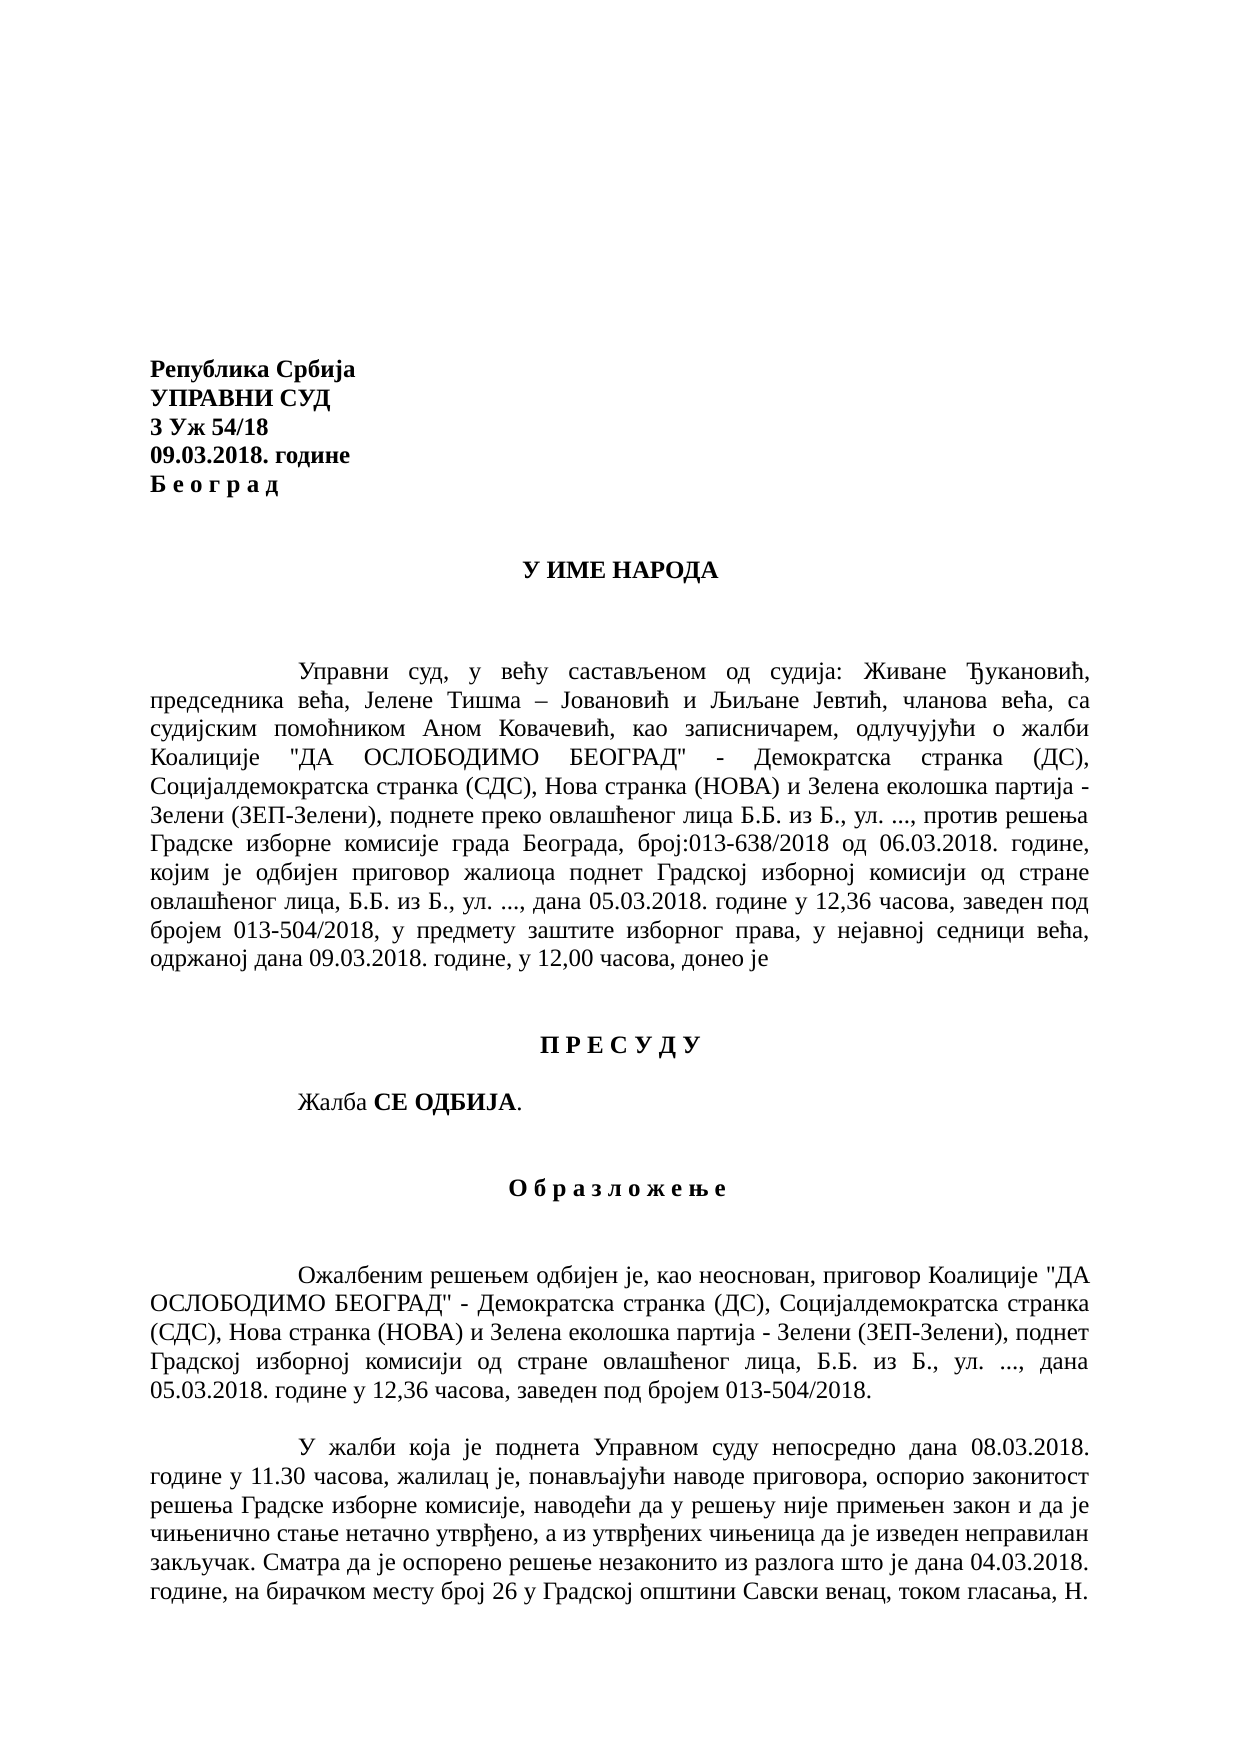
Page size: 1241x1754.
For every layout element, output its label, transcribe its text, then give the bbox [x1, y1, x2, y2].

text Управни суд, у већу састављеном од судија: Живане Ђукановић, председника већа, Јелене Тишма – Јовановић и Љиљане Јевтић, чланова већа, са судијским помоћником Аном Ковачевић, као записничарем, одлучујући о жалби Коалиције ''ДА ОСЛОБОДИМО БЕОГРАД'' - Демократска странка (ДС), Социјалдемократска странка (СДС), Нова странка (НОВА) и Зелена еколошка партија - Зелени (ЗЕП-Зелени), поднете преко овлашћеног лица Б.Б. из Б., ул. ..., против решења Градске изборне комисије града Београда, број:013-638/2018 од 06.03.2018. године, којим је одбијен приговор жалиоца поднет Градској изборној комисији од стране овлашћеног лица, Б.Б. из Б., ул. ..., дана 05.03.2018. године у 12,36 часова, заведен под бројем 013-504/2018, у предмету заштите изборног права, у нејавној седници већа, одржаној дана 09.03.2018. године, у 12,00 часова, донео је [150, 656, 1090, 972]
text 09.03.2018. године [150, 440, 1090, 469]
text У ИМЕ НАРОДА [150, 555, 1090, 584]
text О б р а з л о ж е њ е [150, 1173, 1090, 1202]
text П Р Е С У Д У [150, 1030, 1090, 1058]
text Република Србија [150, 148, 1090, 383]
text У жалби која је поднета Управном суду непосредно дана 08.03.2018. године у 11.30 часова, жалилац је, понављајући наводе приговора, оспорио законитост решења Градске изборне комисије, наводећи да у решењу није примењен закон и да је чињенично стање нетачно утврђено, а из утврђених чињеница да је изведен неправилан закључак. Сматра да је оспорено решење незаконито из разлога што је дана 04.03.2018. године, на бирачком месту број 26 у Градској општини Савски венац, током гласања, Н. [150, 1432, 1090, 1605]
text 3 Уж 54/18 [150, 412, 1090, 440]
text Ожалбеним решењем одбијен је, као неоснован, приговор Коалиције ''ДА ОСЛОБОДИМО БЕОГРАД'' - Демократска странка (ДС), Социјалдемократска странка (СДС), Нова странка (НОВА) и Зелена еколошка партија - Зелени (ЗЕП-Зелени), поднет Градској изборној комисији од стране овлашћеног лица, Б.Б. из Б., ул. ..., дана 05.03.2018. године у 12,36 часова, заведен под бројем 013-504/2018. [150, 1260, 1090, 1403]
text Б е о г р а д [150, 469, 1090, 498]
text УПРАВНИ СУД [150, 383, 1090, 412]
text Жалба СЕ ОДБИЈА. [150, 1087, 1090, 1116]
